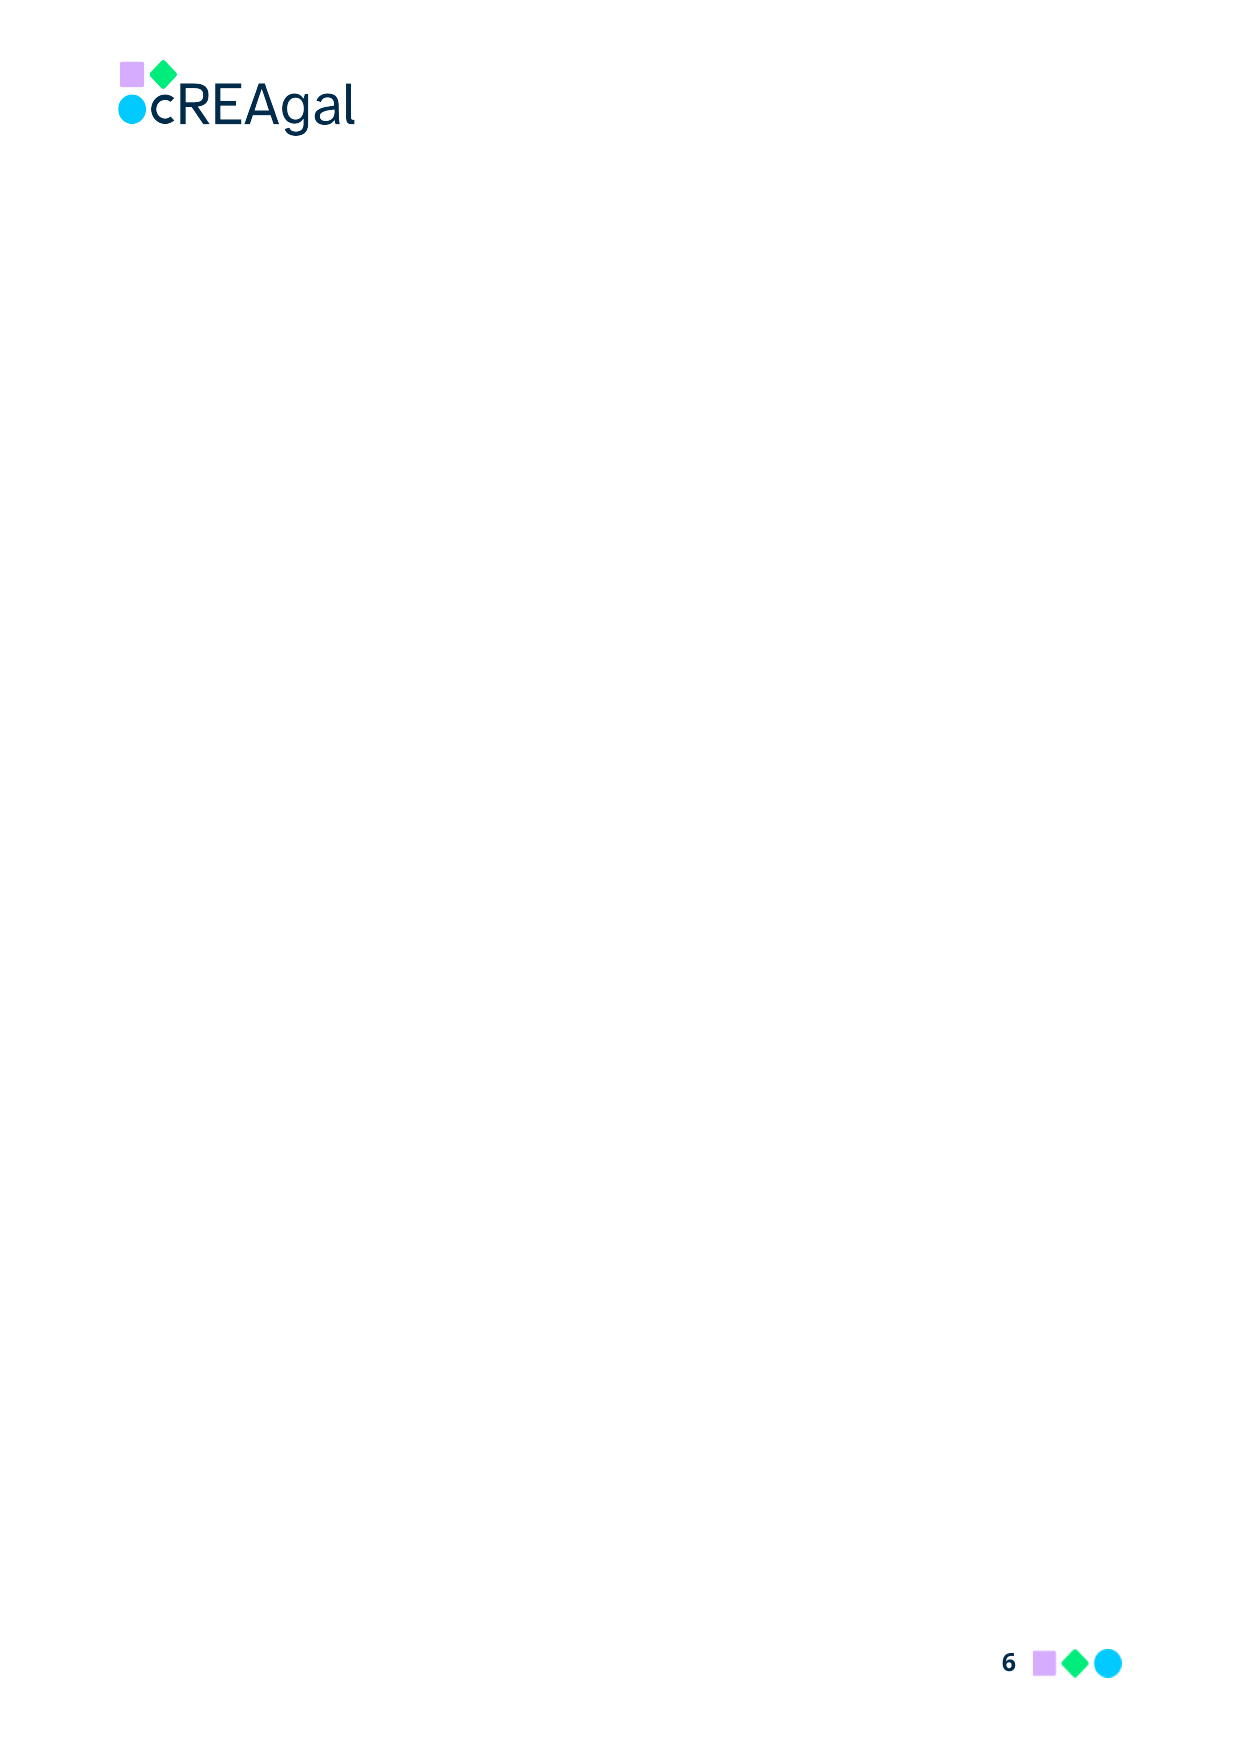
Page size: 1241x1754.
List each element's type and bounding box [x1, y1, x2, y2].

picture [118, 60, 355, 136]
picture [1032, 1649, 1105, 1678]
picture [1111, 1666, 1122, 1678]
picture [1112, 1649, 1122, 1660]
